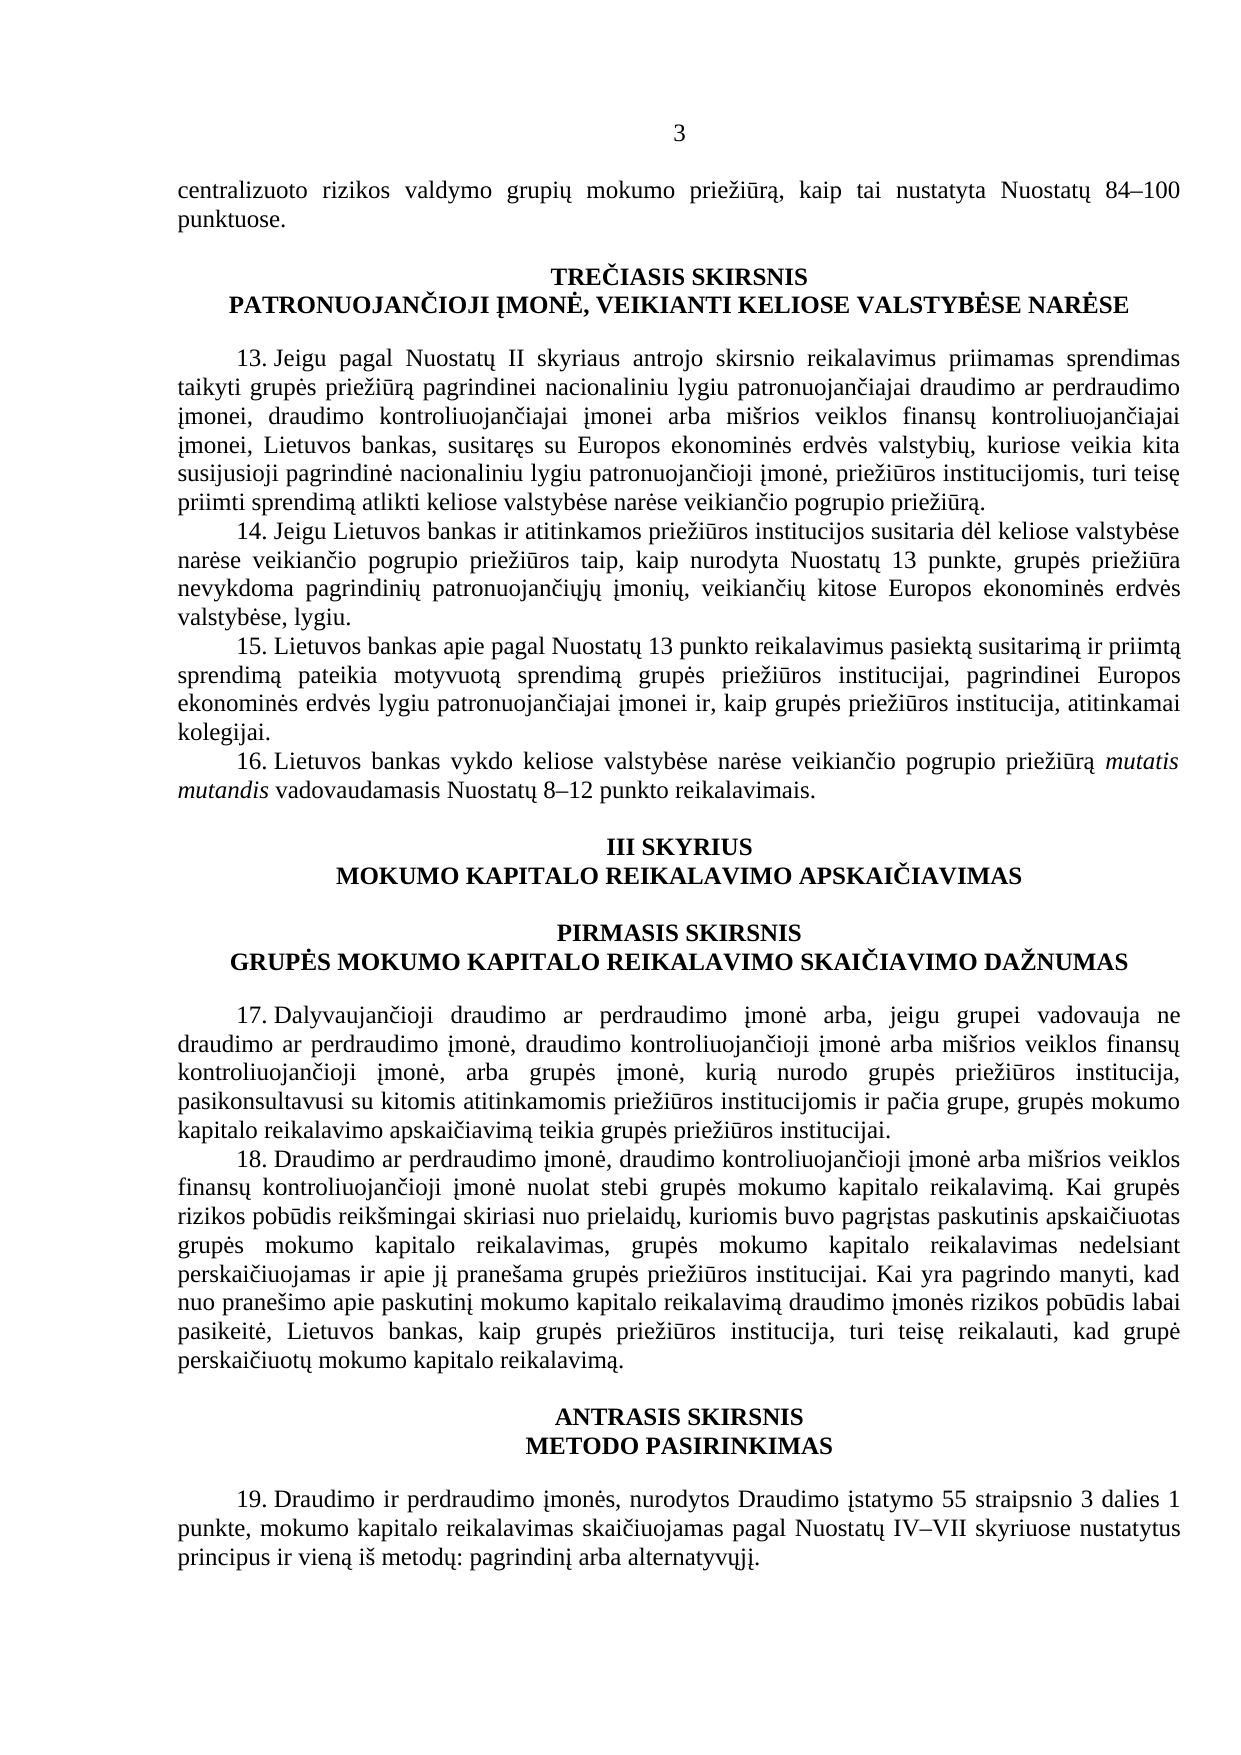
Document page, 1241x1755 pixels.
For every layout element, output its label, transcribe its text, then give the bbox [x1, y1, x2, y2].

text 19. Draudimo ir perdraudimo įmonės, nurodytos Draudimo įstatymo 55 straipsnio 3 dalies 1 punkte, mokumo kapitalo reikalavimas skaičiuojamas pagal Nuostatų IV–VII skyriuose nustatytus principus ir vieną iš metodų: pagrindinį arba alternatyvųjį. [177, 1484, 1181, 1570]
text ANTRASis skirsnis [177, 1402, 1181, 1431]
text centralizuoto rizikos valdymo grupių mokumo priežiūrą, kaip tai nustatyta Nuostatų 84–100 punktuose. [177, 176, 1181, 233]
text 16. Lietuvos bankas vykdo keliose valstybėse narėse veikiančio pogrupio priežiūrą mutatis mutandis vadovaudamasis Nuostatų 8–12 punkto reikalavimais. [177, 746, 1181, 803]
text MOKUMO KAPITALO REIKALAVIMO APSKAIČIAVIMAS [177, 861, 1181, 890]
text 17. Dalyvaujančioji draudimo ar perdraudimo įmonė arba, jeigu grupei vadovauja ne draudimo ar perdraudimo įmonė, draudimo kontroliuojančioji įmonė arba mišrios veiklos finansų kontroliuojančioji įmonė, arba grupės įmonė, kurią nurodo grupės priežiūros institucija, pasikonsultavusi su kitomis atitinkamomis priežiūros institucijomis ir pačia grupe, grupės mokumo kapitalo reikalavimo apskaičiavimą teikia grupės priežiūros institucijai. [177, 1000, 1181, 1144]
text III SKYRIUS [177, 832, 1181, 861]
text Patronuojančioji įmonė, veikianti keliose valstybėse narėse [177, 291, 1181, 319]
text Grupės mokumo kapitalo reikalavimo skaičiavimo dažnumas [177, 947, 1181, 976]
text 13. Jeigu pagal Nuostatų II skyriaus antrojo skirsnio reikalavimus priimamas sprendimas taikyti grupės priežiūrą pagrindinei nacionaliniu lygiu patronuojančiajai draudimo ar perdraudimo įmonei, draudimo kontroliuojančiajai įmonei arba mišrios veiklos finansų kontroliuojančiajai įmonei, Lietuvos bankas, susitaręs su Europos ekonominės erdvės valstybių, kuriose veikia kita susijusioji pagrindinė nacionaliniu lygiu patronuojančioji įmonė, priežiūros institucijomis, turi teisę priimti sprendimą atlikti keliose valstybėse narėse veikiančio pogrupio priežiūrą. [177, 343, 1181, 516]
text 18. Draudimo ar perdraudimo įmonė, draudimo kontroliuojančioji įmonė arba mišrios veiklos finansų kontroliuojančioji įmonė nuolat stebi grupės mokumo kapitalo reikalavimą. Kai grupės rizikos pobūdis reikšmingai skiriasi nuo prielaidų, kuriomis buvo pagrįstas paskutinis apskaičiuotas grupės mokumo kapitalo reikalavimas, grupės mokumo kapitalo reikalavimas nedelsiant perskaičiuojamas ir apie jį pranešama grupės priežiūros institucijai. Kai yra pagrindo manyti, kad nuo pranešimo apie paskutinį mokumo kapitalo reikalavimą draudimo įmonės rizikos pobūdis labai pasikeitė, Lietuvos bankas, kaip grupės priežiūros institucija, turi teisę reikalauti, kad grupė perskaičiuotų mokumo kapitalo reikalavimą. [177, 1144, 1181, 1374]
text 15. Lietuvos bankas apie pagal Nuostatų 13 punkto reikalavimus pasiektą susitarimą ir priimtą sprendimą pateikia motyvuotą sprendimą grupės priežiūros institucijai, pagrindinei Europos ekonominės erdvės lygiu patronuojančiajai įmonei ir, kaip grupės priežiūros institucija, atitinkamai kolegijai. [177, 631, 1181, 746]
text trečiasis skirsnis [177, 262, 1181, 291]
text Metodo pasirinkimas [177, 1431, 1181, 1460]
text 14. Jeigu Lietuvos bankas ir atitinkamos priežiūros institucijos susitaria dėl keliose valstybėse narėse veikiančio pogrupio priežiūros taip, kaip nurodyta Nuostatų 13 punkte, grupės priežiūra nevykdoma pagrindinių patronuojančiųjų įmonių, veikiančių kitose Europos ekonominės erdvės valstybėse, lygiu. [177, 516, 1181, 631]
text PIRMASis skirsnis [177, 918, 1181, 947]
